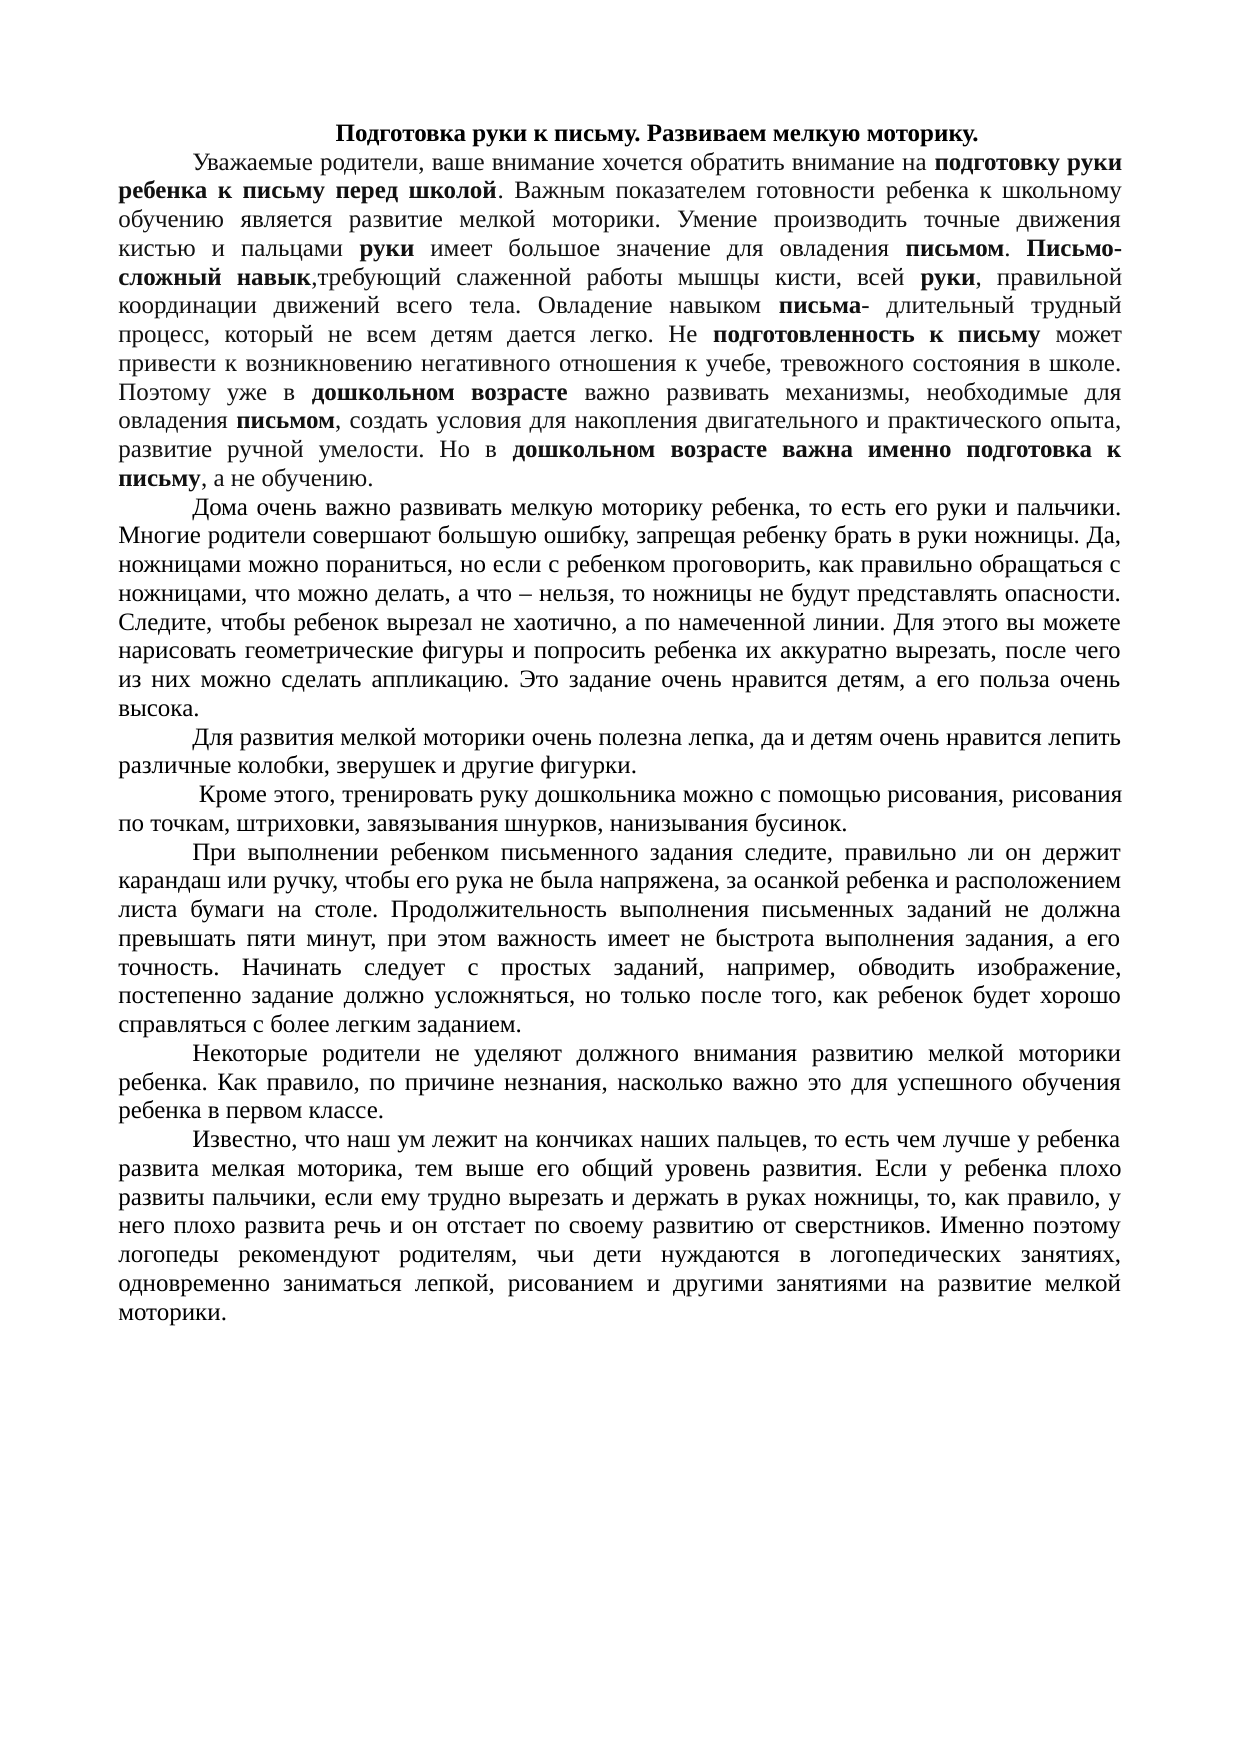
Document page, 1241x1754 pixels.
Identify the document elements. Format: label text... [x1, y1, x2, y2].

text Некоторые родители не уделяют должного внимания развитию мелкой моторики ребенка. Как правило, по причине незнания, насколько важно это для успешного обучения ребенка в первом классе. [118, 1038, 1122, 1124]
text Уважаемые родители, ваше внимание хочется обратить внимание на подготовку руки ребенка к письму перед школой. Важным показателем готовности ребенка к школьному обучению является развитие мелкой моторики. Умение производить точные движения кистью и пальцами руки имеет большое значение для овладения письмом. Письмо- сложный навык,требующий слаженной работы мышцы кисти, всей руки, правильной координации движений всего тела. Овладение навыком письма- длительный трудный процесс, который не всем детям дается легко. Не подготовленность к письму может привести к возникновению негативного отношения к учебе, тревожного состояния в школе. Поэтому уже в дошкольном возрасте важно развивать механизмы, необходимые для овладения письмом, создать условия для накопления двигательного и практического опыта, развитие ручной умелости. Но в дошкольном возрасте важна именно подготовка к письму, а не обучению. [118, 147, 1122, 492]
text Известно, что наш ум лежит на кончиках наших пальцев, то есть чем лучше у ребенка развита мелкая моторика, тем выше его общий уровень развития. Если у ребенка плохо развиты пальчики, если ему трудно вырезать и держать в руках ножницы, то, как правило, у него плохо развита речь и он отстает по своему развитию от сверстников. Именно поэтому логопеды рекомендуют родителям, чьи дети нуждаются в логопедических занятиях, одновременно заниматься лепкой, рисованием и другими занятиями на развитие мелкой моторики. [118, 1124, 1122, 1326]
text При выполнении ребенком письменного задания следите, правильно ли он держит карандаш или ручку, чтобы его рука не была напряжена, за осанкой ребенка и расположением листа бумаги на столе. Продолжительность выполнения письменных заданий не должна превышать пяти минут, при этом важность имеет не быстрота выполнения задания, а его точность. Начинать следует с простых заданий, например, обводить изображение, постепенно задание должно усложняться, но только после того, как ребенок будет хорошо справляться с более легким заданием. [118, 837, 1122, 1038]
text Подготовка руки к письму. Развиваем мелкую моторику. [118, 118, 1122, 147]
text Дома очень важно развивать мелкую моторику ребенка, то есть его руки и пальчики. Многие родители совершают большую ошибку, запрещая ребенку брать в руки ножницы. Да, ножницами можно пораниться, но если с ребенком проговорить, как правильно обращаться с ножницами, что можно делать, а что – нельзя, то ножницы не будут представлять опасности. Следите, чтобы ребенок вырезал не хаотично, а по намеченной линии. Для этого вы можете нарисовать геометрические фигуры и попросить ребенка их аккуратно вырезать, после чего из них можно сделать аппликацию. Это задание очень нравится детям, а его польза очень высока. [118, 492, 1122, 722]
text Кроме этого, тренировать руку дошкольника можно с помощью рисования, рисования по точкам, штриховки, завязывания шнурков, нанизывания бусинок. [118, 779, 1122, 837]
text Для развития мелкой моторики очень полезна лепка, да и детям очень нравится лепить различные колобки, зверушек и другие фигурки. [118, 722, 1122, 779]
